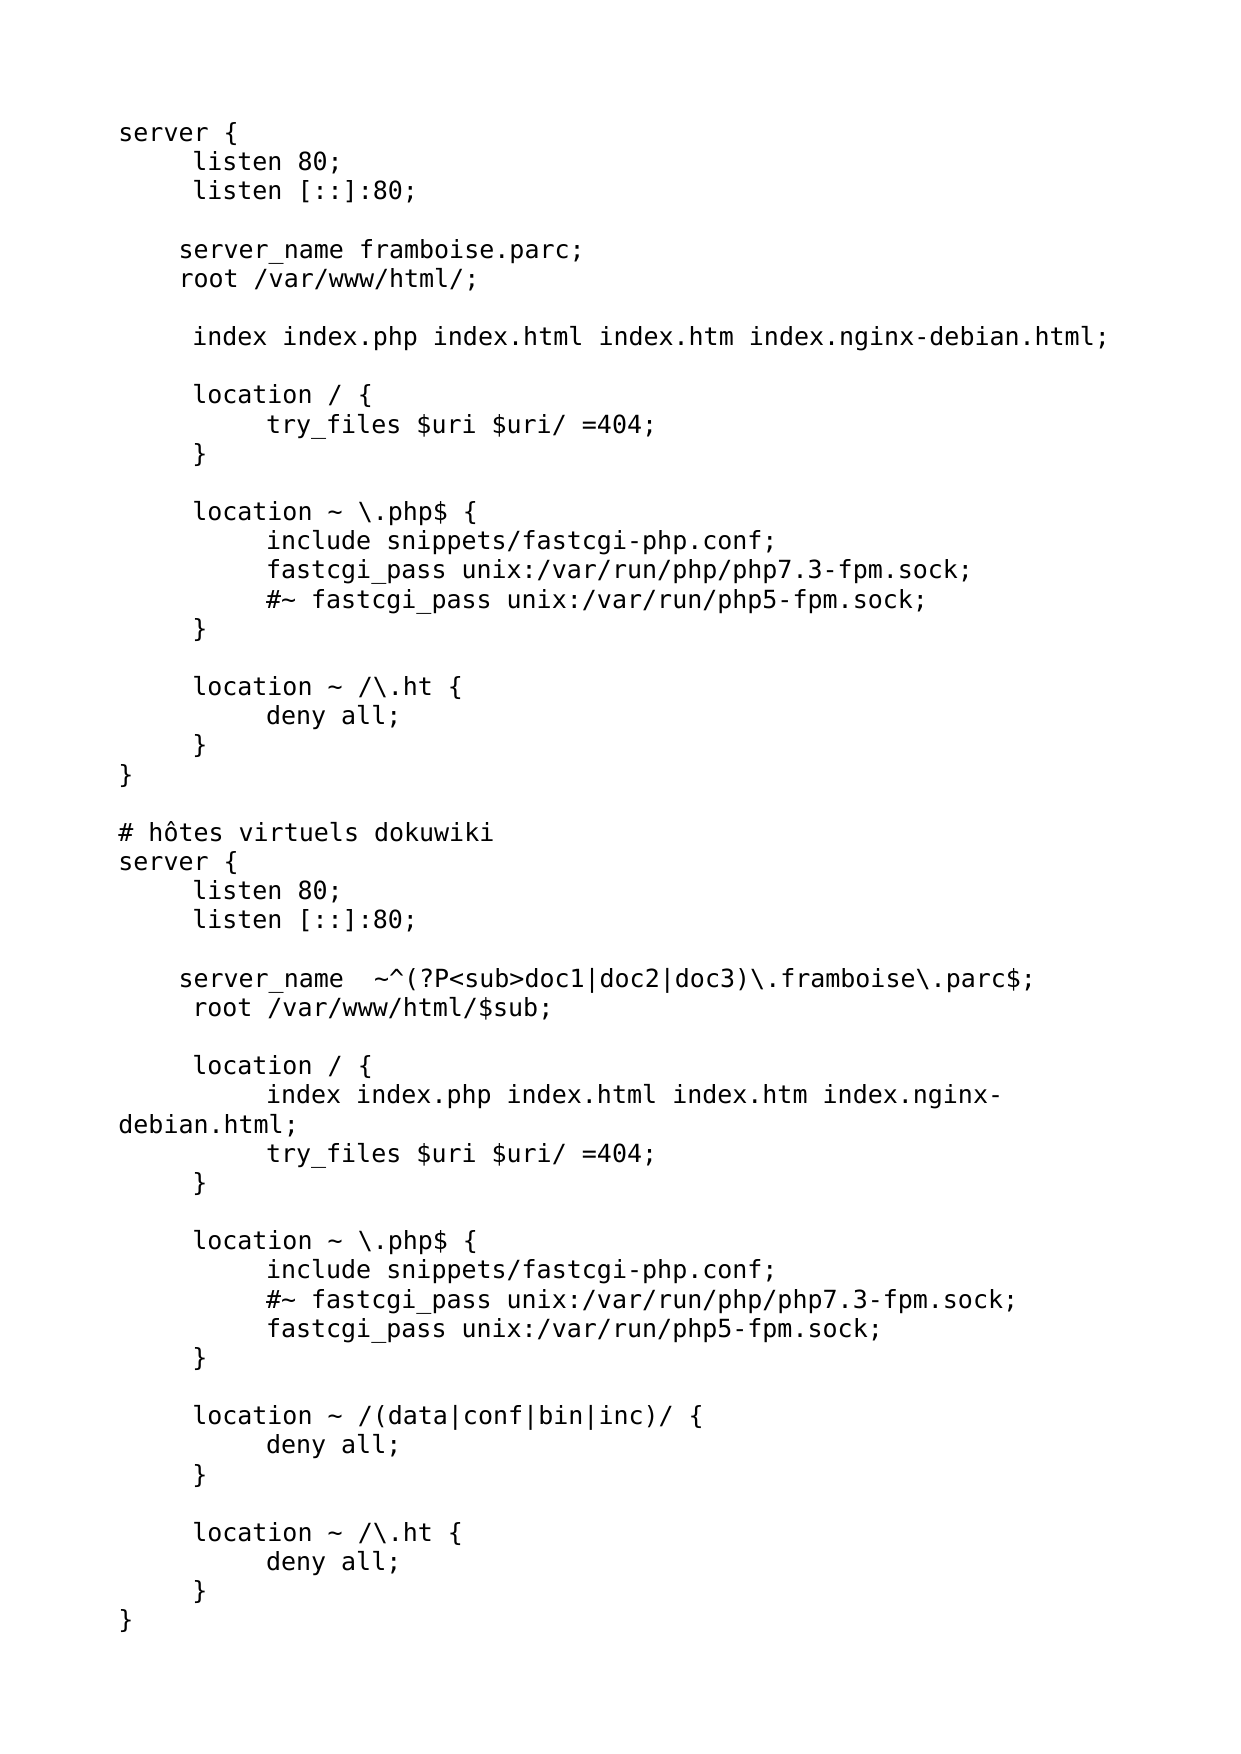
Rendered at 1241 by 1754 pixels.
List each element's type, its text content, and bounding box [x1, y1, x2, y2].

text server { listen 80; listen [::]:80; server_name framboise.parc; root /var/www/html/; index index.php index.html index.htm index.nginx-debian.html; location / { try_files $uri $uri/ =404; } location ~ \.php$ { include snippets/fastcgi-php.conf; fastcgi_pass unix:/var/run/php/php7.3-fpm.sock; #~ fastcgi_pass unix:/var/run/php5-fpm.sock; } location ~ /\.ht { deny all; } } # hôtes virtuels dokuwiki server { listen 80; listen [::]:80; server_name ~^(?P<sub>doc1|doc2|doc3)\.framboise\.parc$; root /var/www/html/$sub; location / { index index.php index.html index.htm index.nginx-debian.html; try_files $uri $uri/ =404; } location ~ \.php$ { include snippets/fastcgi-php.conf; #~ fastcgi_pass unix:/var/run/php/php7.3-fpm.sock; fastcgi_pass unix:/var/run/php5-fpm.sock; } location ~ /(data|conf|bin|inc)/ { deny all; } location ~ /\.ht { deny all; } } [118, 118, 1122, 1635]
